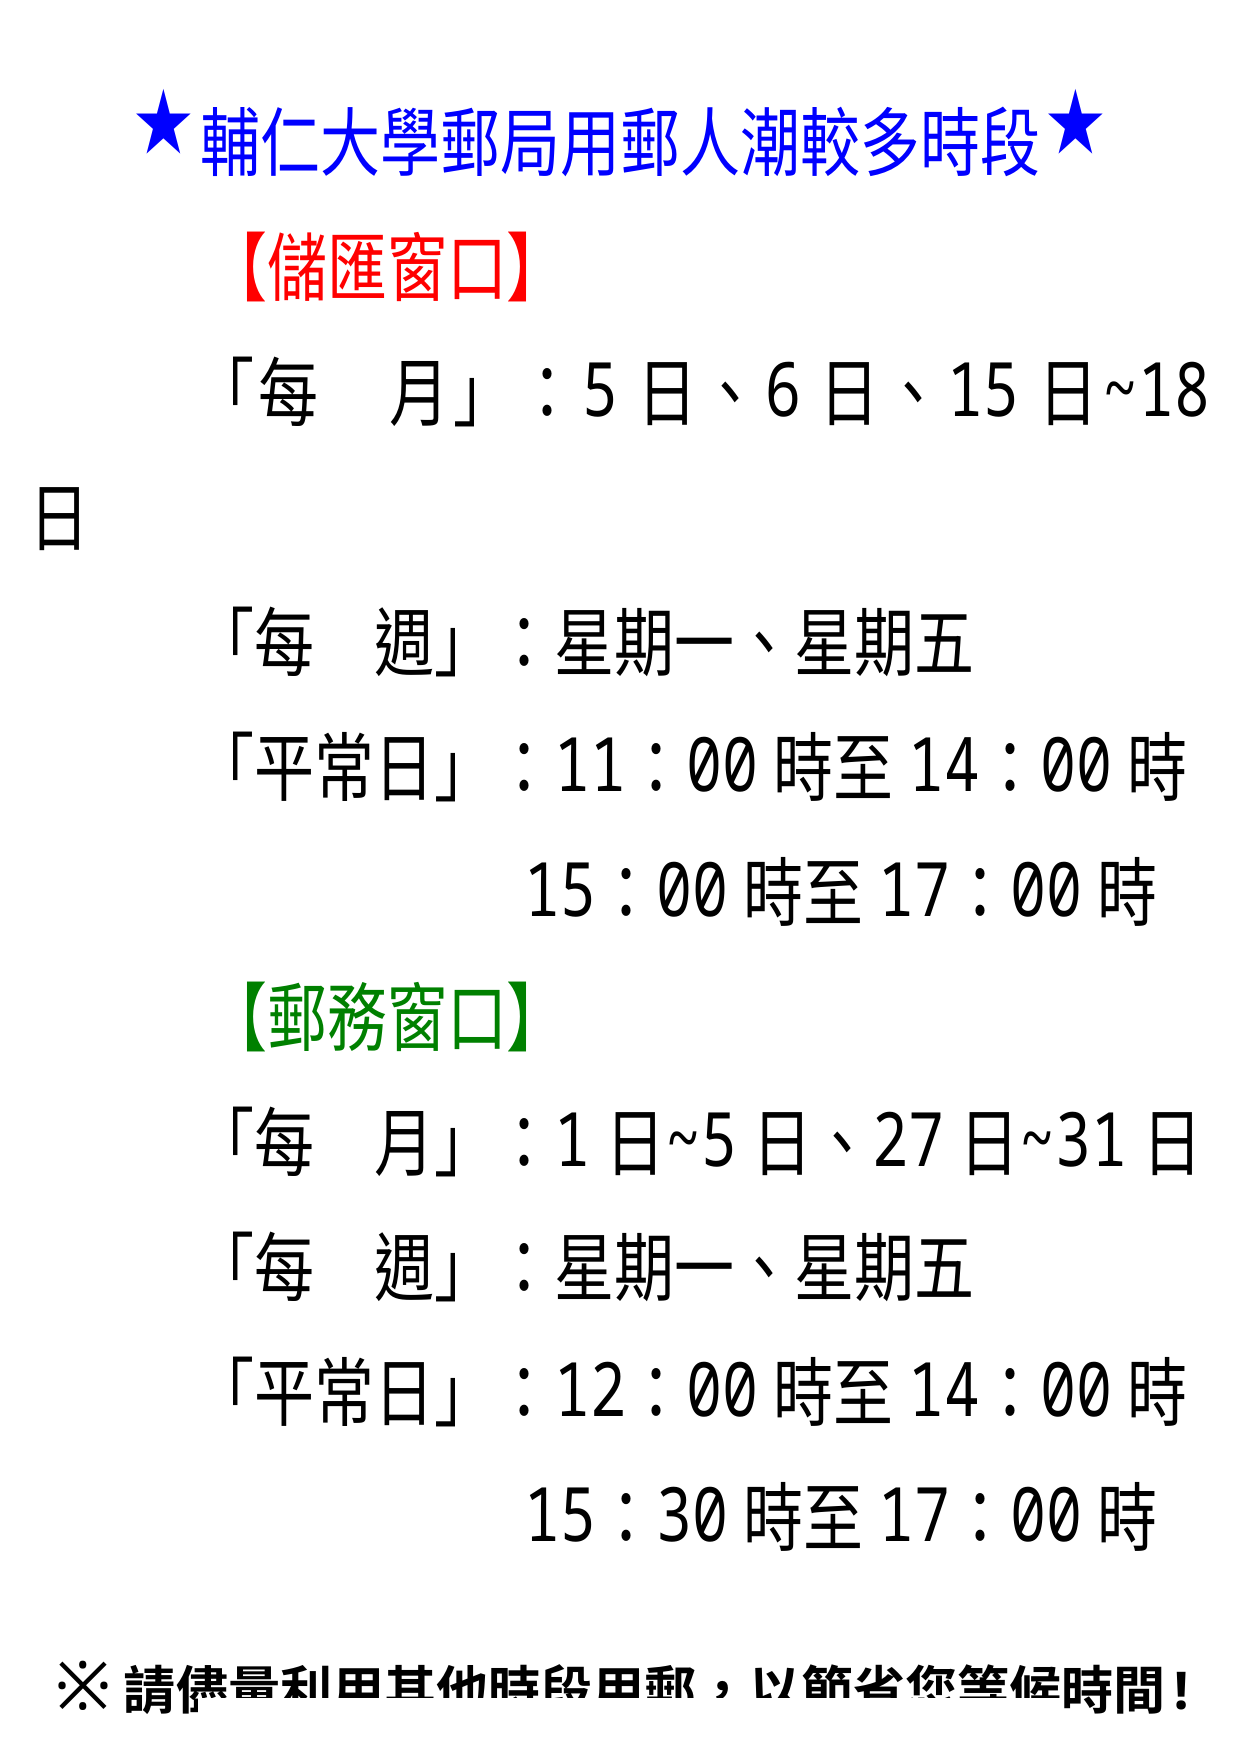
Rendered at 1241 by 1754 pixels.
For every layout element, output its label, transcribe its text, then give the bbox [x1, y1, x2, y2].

text 「平常日」：12：00時至14：00時 [29, 1314, 1211, 1439]
text 15：00時至17：00時 [29, 814, 1211, 939]
text 「每 月」：1日~5日、27日~31日 [29, 1064, 1211, 1189]
text 輔仁大學郵局關心您 [213, 1705, 1046, 1746]
text 「每 週」：星期一、星期五 [29, 564, 1211, 689]
text 【郵務窗口】 [29, 939, 1211, 1064]
text 輔仁大學郵局用郵人潮較多時段 [29, 64, 1211, 189]
text 【儲匯窗口】 [29, 189, 1211, 314]
text 「每 月」：5日、6日、15日~18日 [29, 314, 1211, 564]
list [15, 1638, 44, 1729]
text 15：30時至17：00時 [29, 1439, 1211, 1564]
text 「平常日」：11：00時至14：00時 [29, 689, 1211, 814]
list 請儘量利用其他時段用郵，以節省您等候時間! [124, 1638, 1225, 1729]
text 「每 週」：星期一、星期五 [29, 1189, 1211, 1314]
